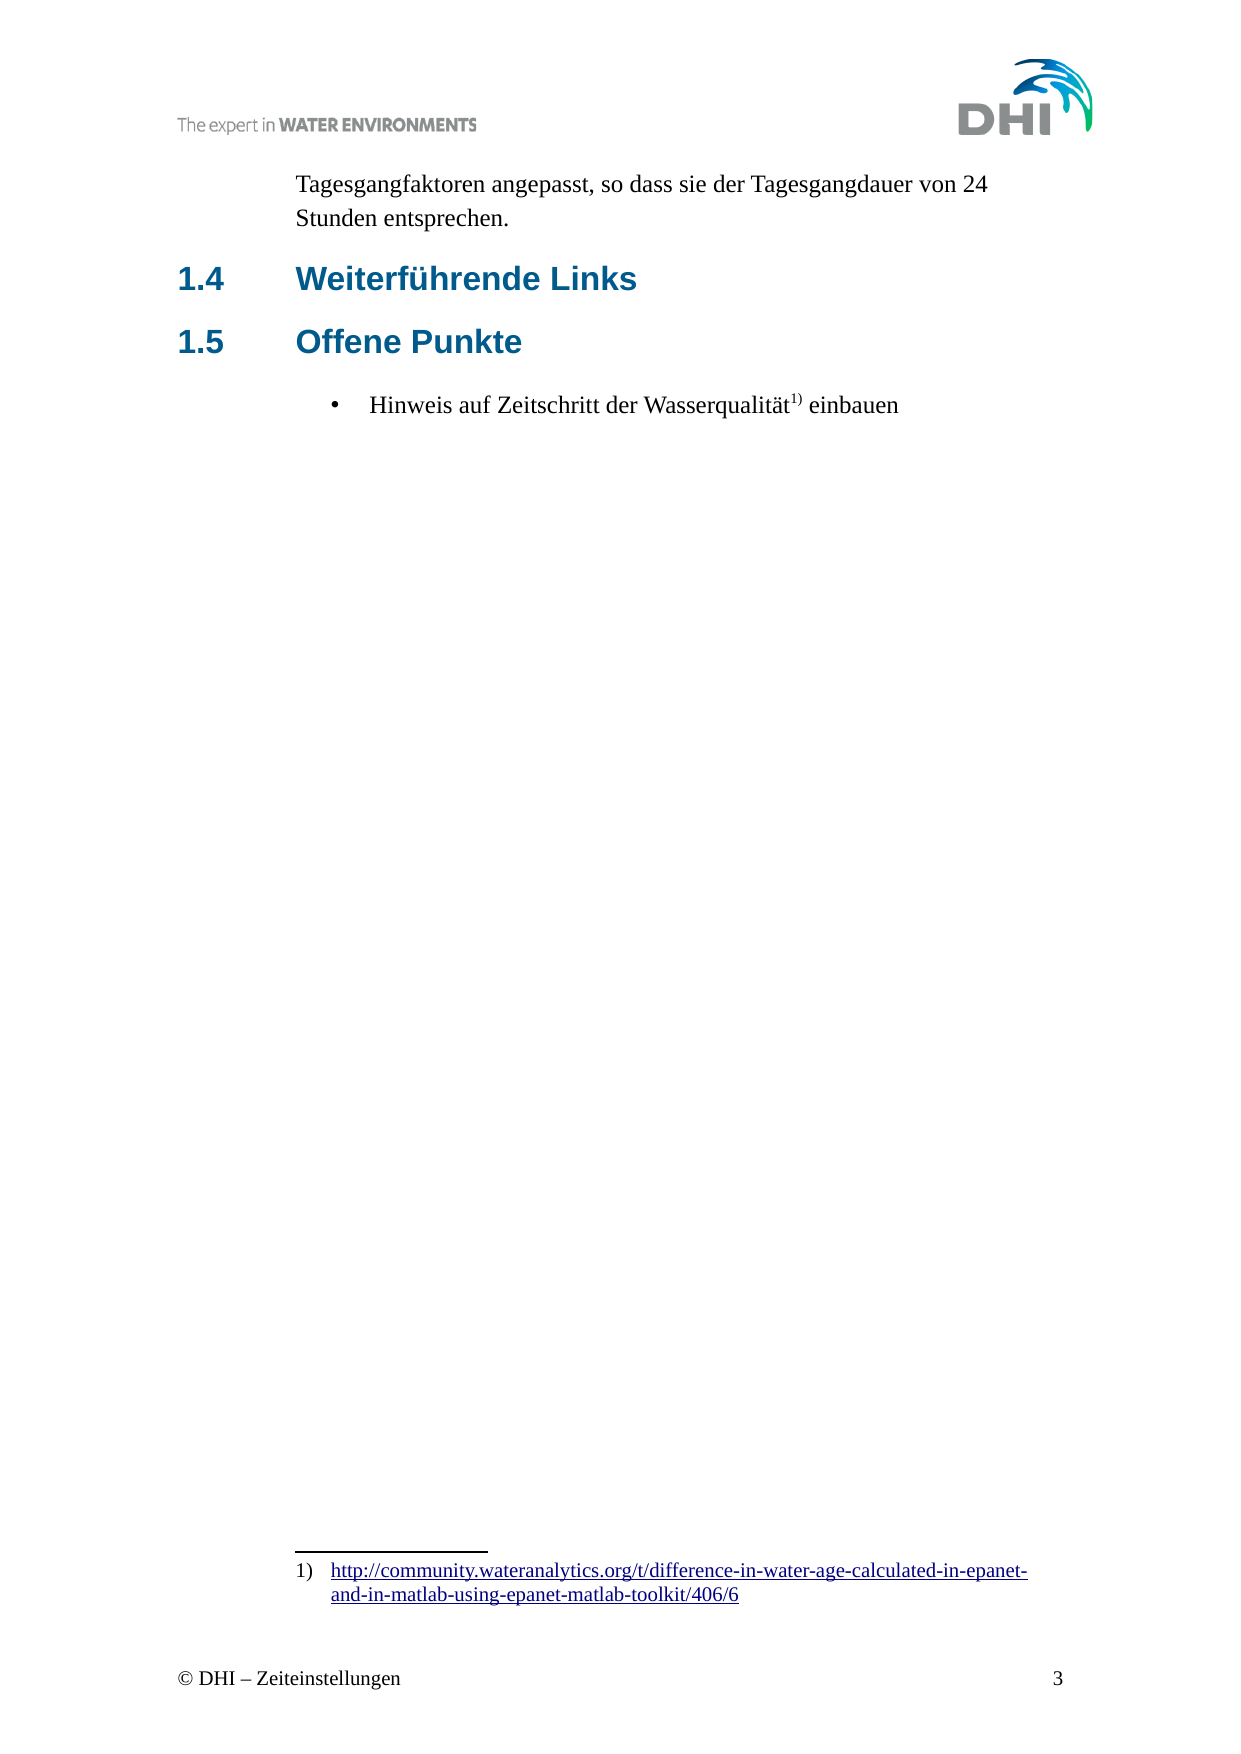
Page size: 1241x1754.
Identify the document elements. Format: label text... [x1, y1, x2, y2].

list Hinweis auf Zeitschritt der Wasserqualität einbauen [339, 390, 1063, 418]
list http://community.wateranalytics.org/t/difference-in-water-age-calculated-in-epanet-and-in-matlab-using-epanet-matlab-toolkit/406/6 [295, 1558, 1063, 1606]
subtitle Weiterführende Links [177, 259, 1063, 298]
picture [958, 59, 1093, 135]
text Tagesgangfaktoren angepasst, so dass sie der Tagesgangdauer von 24 Stunden entsprechen. [295, 169, 1063, 231]
picture [177, 117, 477, 135]
subtitle Offene Punkte [177, 322, 1063, 360]
